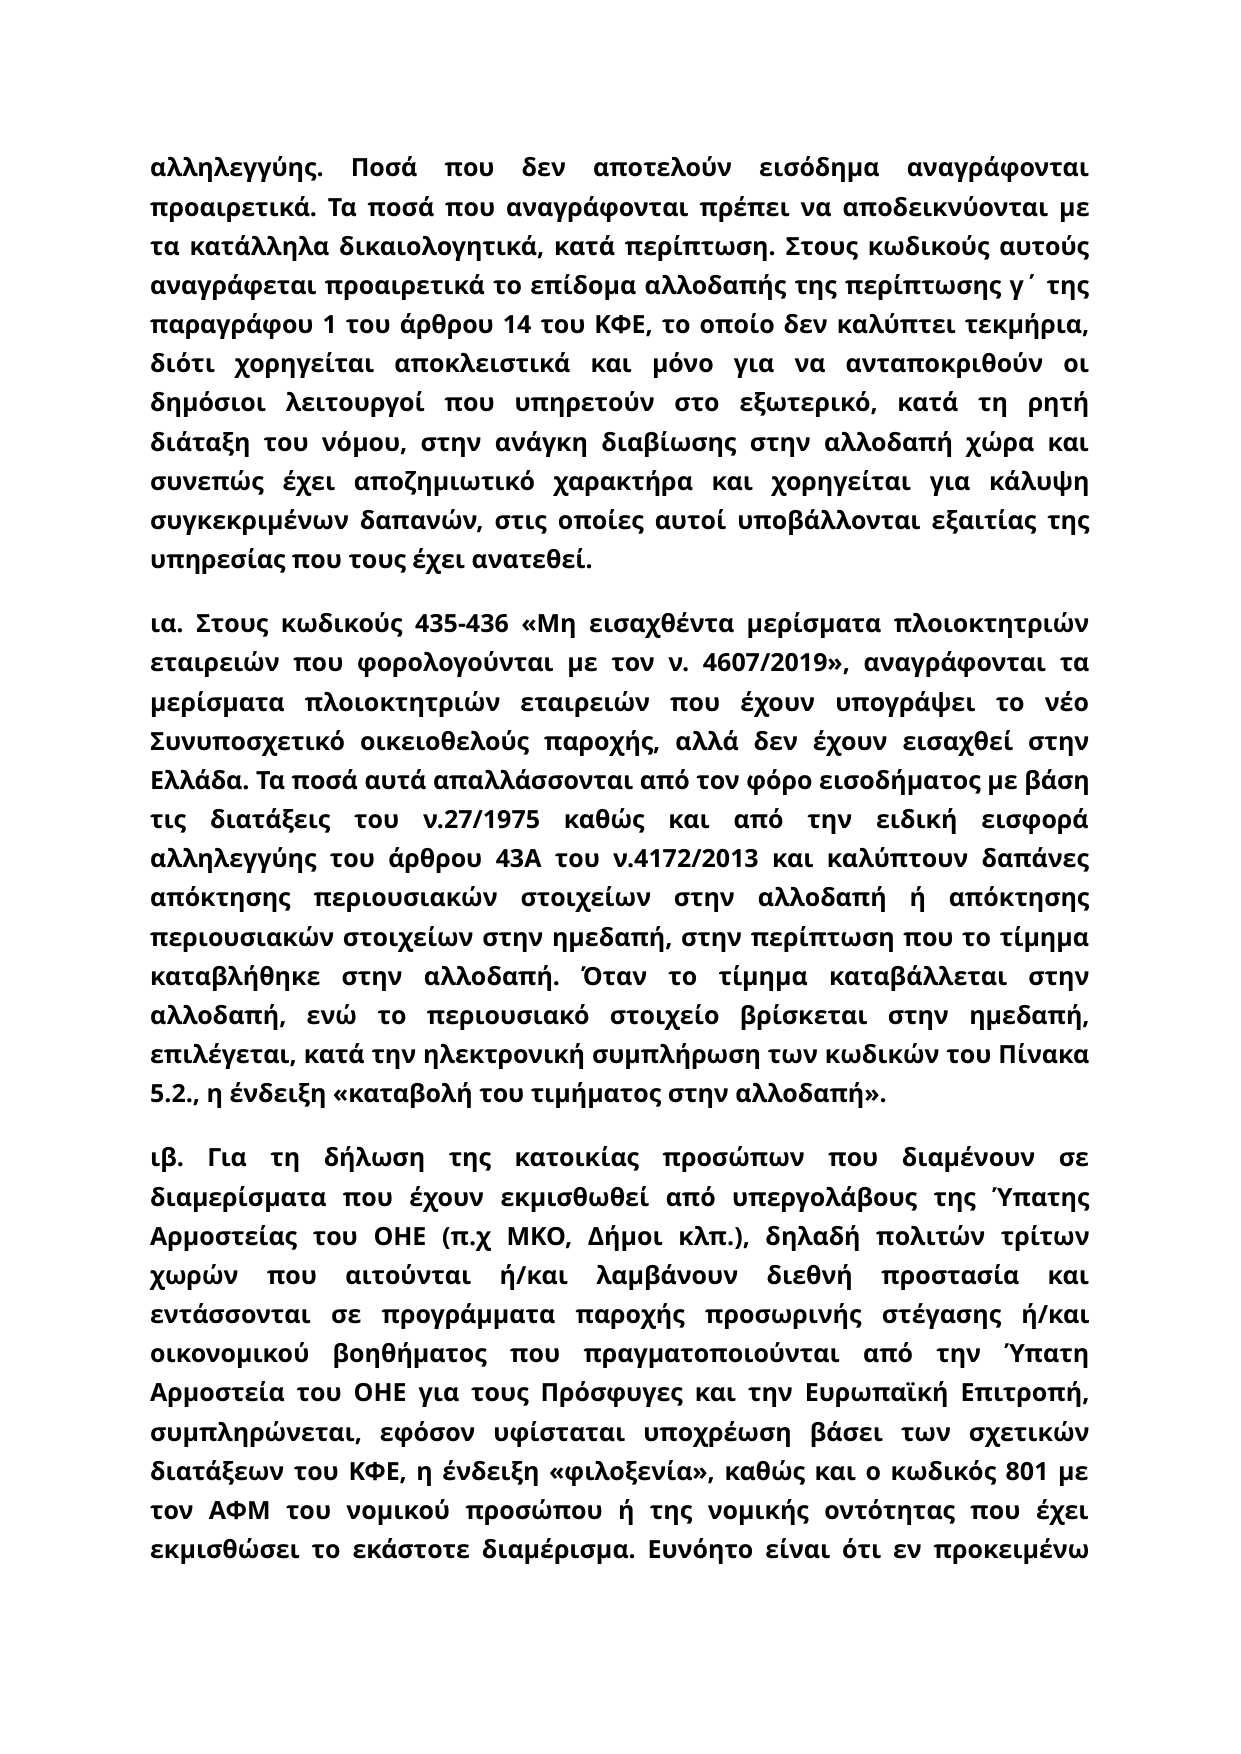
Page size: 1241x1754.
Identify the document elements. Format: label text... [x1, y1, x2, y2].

text ιβ. Για τη δήλωση της κατοικίας προσώπων που διαμένουν σε διαμερίσματα που έχουν εκμισθωθεί από υπεργολάβους της Ύπατης Αρμοστείας του ΟΗΕ (π.χ ΜΚΟ, Δήμοι κλπ.), δηλαδή πολιτών τρίτων χωρών που αιτούνται ή/και λαμβάνουν διεθνή προστασία και εντάσσονται σε προγράμματα παροχής προσωρινής στέγασης ή/και οικονομικού βοηθήματος που πραγματοποιούνται από την Ύπατη Αρμοστεία του ΟΗΕ για τους Πρόσφυγες και την Ευρωπαϊκή Επιτροπή, συμπληρώνεται, εφόσον υφίσταται υποχρέωση βάσει των σχετικών διατάξεων του ΚΦΕ, η ένδειξη «φιλοξενία», καθώς και ο κωδικός 801 με τον ΑΦΜ του νομικού προσώπου ή της νομικής οντότητας που έχει εκμισθώσει το εκάστοτε διαμέρισμα. Ευνόητο είναι ότι εν προκειμένω [150, 1140, 1090, 1566]
text ια. Στους κωδικούς 435-436 «Μη εισαχθέντα μερίσματα πλοιοκτητριών εταιρειών που φορολογούνται με τον ν. 4607/2019», αναγράφονται τα μερίσματα πλοιοκτητριών εταιρειών που έχουν υπογράψει το νέο Συνυποσχετικό οικειοθελούς παροχής, αλλά δεν έχουν εισαχθεί στην Ελλάδα. Τα ποσά αυτά απαλλάσσονται από τον φόρο εισοδήματος με βάση τις διατάξεις του ν.27/1975 καθώς και από την ειδική εισφορά αλληλεγγύης του άρθρου 43Α του ν.4172/2013 και καλύπτουν δαπάνες απόκτησης περιουσιακών στοιχείων στην αλλοδαπή ή απόκτησης περιουσιακών στοιχείων στην ημεδαπή, στην περίπτωση που το τίμημα καταβλήθηκε στην αλλοδαπή. Όταν το τίμημα καταβάλλεται στην αλλοδαπή, ενώ το περιουσιακό στοιχείο βρίσκεται στην ημεδαπή, επιλέγεται, κατά την ηλεκτρονική συμπλήρωση των κωδικών του Πίνακα 5.2., η ένδειξη «καταβολή του τιμήματος στην αλλοδαπή». [150, 606, 1090, 1110]
text αλληλεγγύης. Ποσά που δεν αποτελούν εισόδημα αναγράφονται προαιρετικά. Τα ποσά που αναγράφονται πρέπει να αποδεικνύονται με τα κατάλληλα δικαιολογητικά, κατά περίπτωση. Στους κωδικούς αυτούς αναγράφεται προαιρετικά το επίδομα αλλοδαπής της περίπτωσης γ΄ της παραγράφου 1 του άρθρου 14 του ΚΦΕ, το οποίο δεν καλύπτει τεκμήρια, διότι χορηγείται αποκλειστικά και μόνο για να ανταποκριθούν οι δημόσιοι λειτουργοί που υπηρετούν στο εξωτερικό, κατά τη ρητή διάταξη του νόμου, στην ανάγκη διαβίωσης στην αλλοδαπή χώρα και συνεπώς έχει αποζημιωτικό χαρακτήρα και χορηγείται για κάλυψη συγκεκριμένων δαπανών, στις οποίες αυτοί υποβάλλονται εξαιτίας της υπηρεσίας που τους έχει ανατεθεί. [150, 150, 1090, 576]
